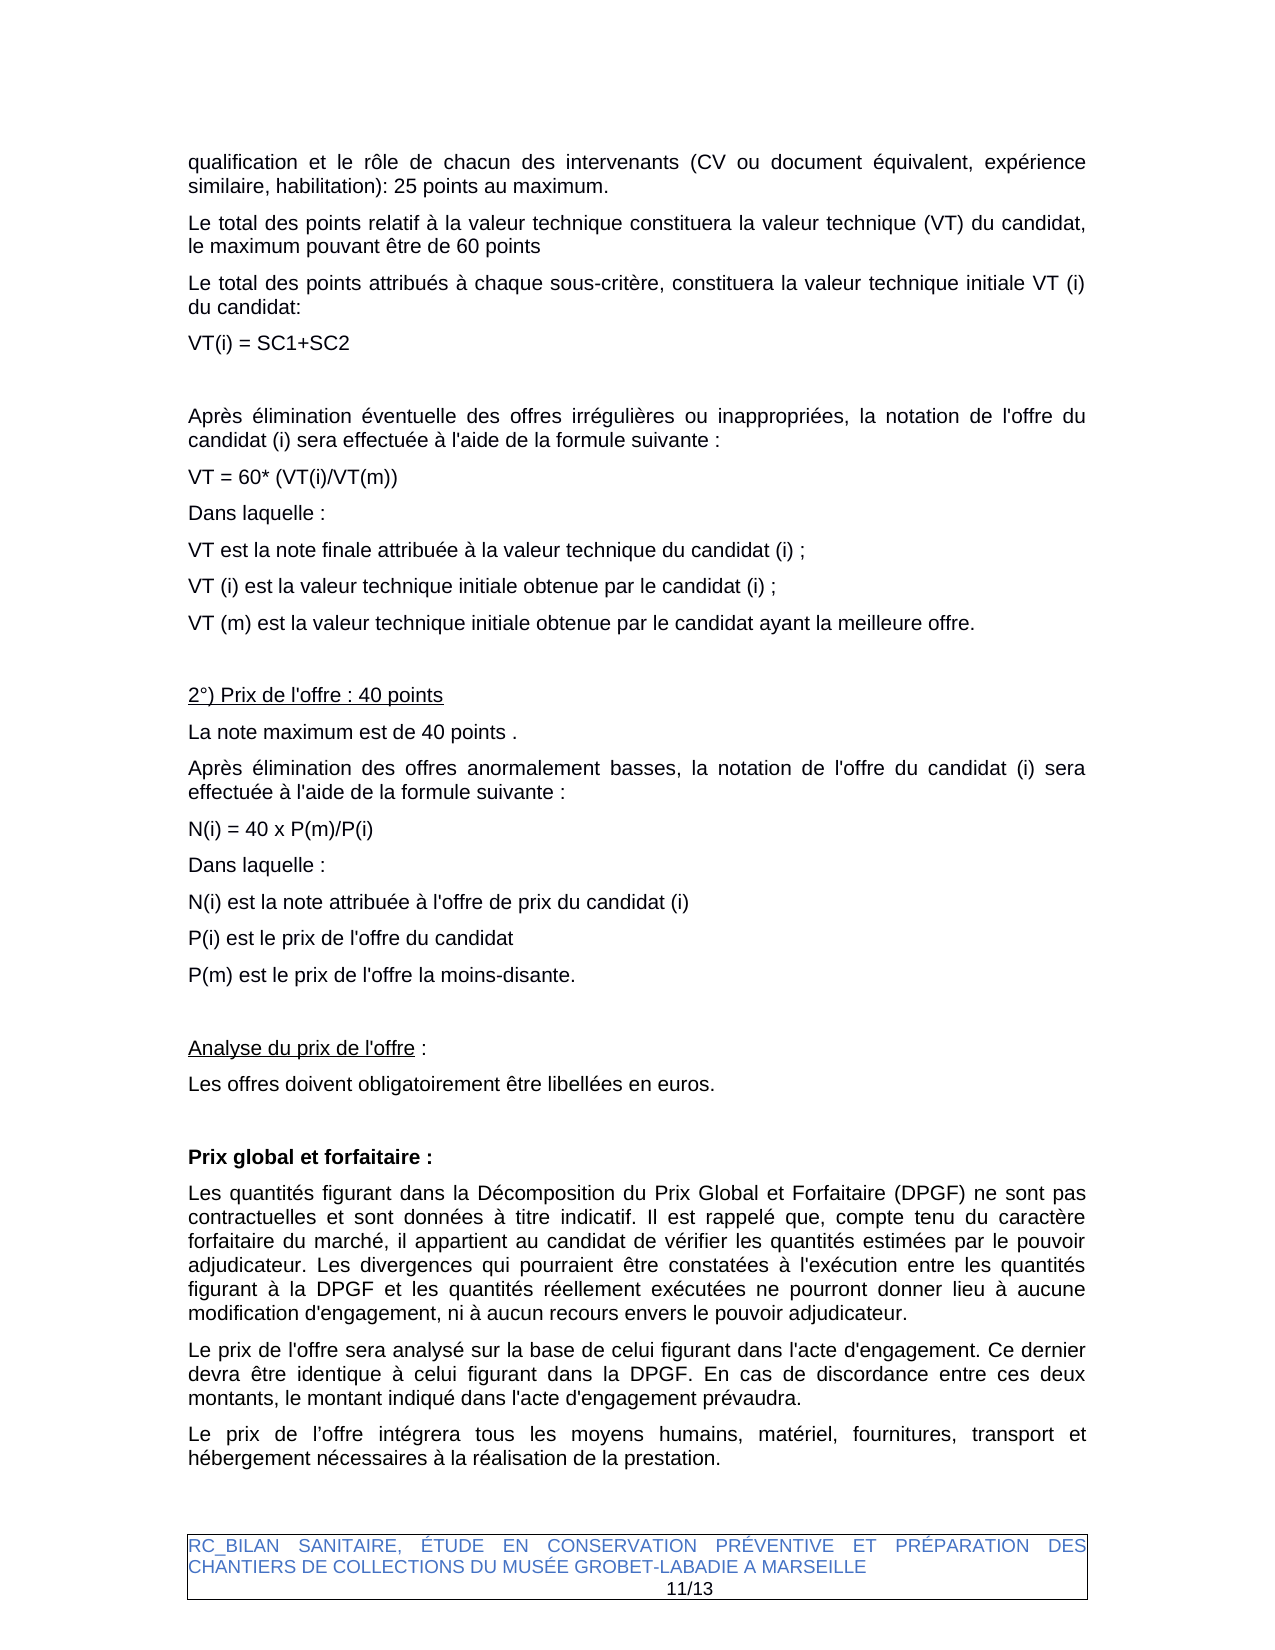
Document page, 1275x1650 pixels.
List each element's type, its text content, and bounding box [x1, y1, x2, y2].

text Analyse du prix de l'offre : [188, 1035, 1087, 1059]
text Dans laquelle : [188, 853, 1087, 877]
text La note maximum est de 40 points . [188, 720, 1087, 744]
text P(m) est le prix de l'offre la moins-disante. [188, 962, 1087, 986]
text VT(i) = SC1+SC2 [188, 331, 1087, 355]
text Le prix de l'offre sera analysé sur la base de celui figurant dans l'acte d'engagement. Ce dernier devra être identique à celui figurant dans la DPGF. En cas de discordance entre ces deux montants, le montant indiqué dans l'acte d'engagement prévaudra. [188, 1337, 1087, 1409]
text VT = 60* (VT(i)/VT(m)) [188, 464, 1087, 488]
text N(i) est la note attribuée à l'offre de prix du candidat (i) [188, 889, 1087, 913]
text Après élimination des offres anormalement basses, la notation de l'offre du candidat (i) sera effectuée à l'aide de la formule suivante : [188, 756, 1087, 804]
text VT est la note finale attribuée à la valeur technique du candidat (i) ; [188, 537, 1087, 561]
text Le total des points relatif à la valeur technique constituera la valeur technique (VT) du candidat, le maximum pouvant être de 60 points [188, 210, 1087, 258]
text VT (m) est la valeur technique initiale obtenue par le candidat ayant la meilleure offre. [188, 610, 1087, 634]
text Après élimination éventuelle des offres irrégulières ou inappropriées, la notation de l'offre du candidat (i) sera effectuée à l'aide de la formule suivante : [188, 404, 1087, 452]
text Dans laquelle : [188, 501, 1087, 525]
text 2°) Prix de l'offre : 40 points [188, 683, 1087, 707]
text Les offres doivent obligatoirement être libellées en euros. [188, 1072, 1087, 1096]
text Le prix de l’offre intégrera tous les moyens humains, matériel, fournitures, transport et hébergement nécessaires à la réalisation de la prestation. [188, 1422, 1087, 1470]
text Les quantités figurant dans la Décomposition du Prix Global et Forfaitaire (DPGF) ne sont pas contractuelles et sont données à titre indicatif. Il est rappelé que, compte tenu du caractère forfaitaire du marché, il appartient au candidat de vérifier les quantités estimées par le pouvoir adjudicateur. Les divergences qui pourraient être constatées à l'exécution entre les quantités figurant à la DPGF et les quantités réellement exécutées ne pourront donner lieu à aucune modification d'engagement, ni à aucun recours envers le pouvoir adjudicateur. [188, 1181, 1087, 1325]
text Prix global et forfaitaire : [188, 1145, 1087, 1169]
text N(i) = 40 x P(m)/P(i) [188, 817, 1087, 841]
text VT (i) est la valeur technique initiale obtenue par le candidat (i) ; [188, 574, 1087, 598]
text qualification et le rôle de chacun des intervenants (CV ou document équivalent, expérience similaire, habilitation): 25 points au maximum. [188, 150, 1087, 198]
text P(i) est le prix de l'offre du candidat [188, 926, 1087, 950]
text Le total des points attribués à chaque sous-critère, constituera la valeur technique initiale VT (i) du candidat: [188, 271, 1087, 319]
